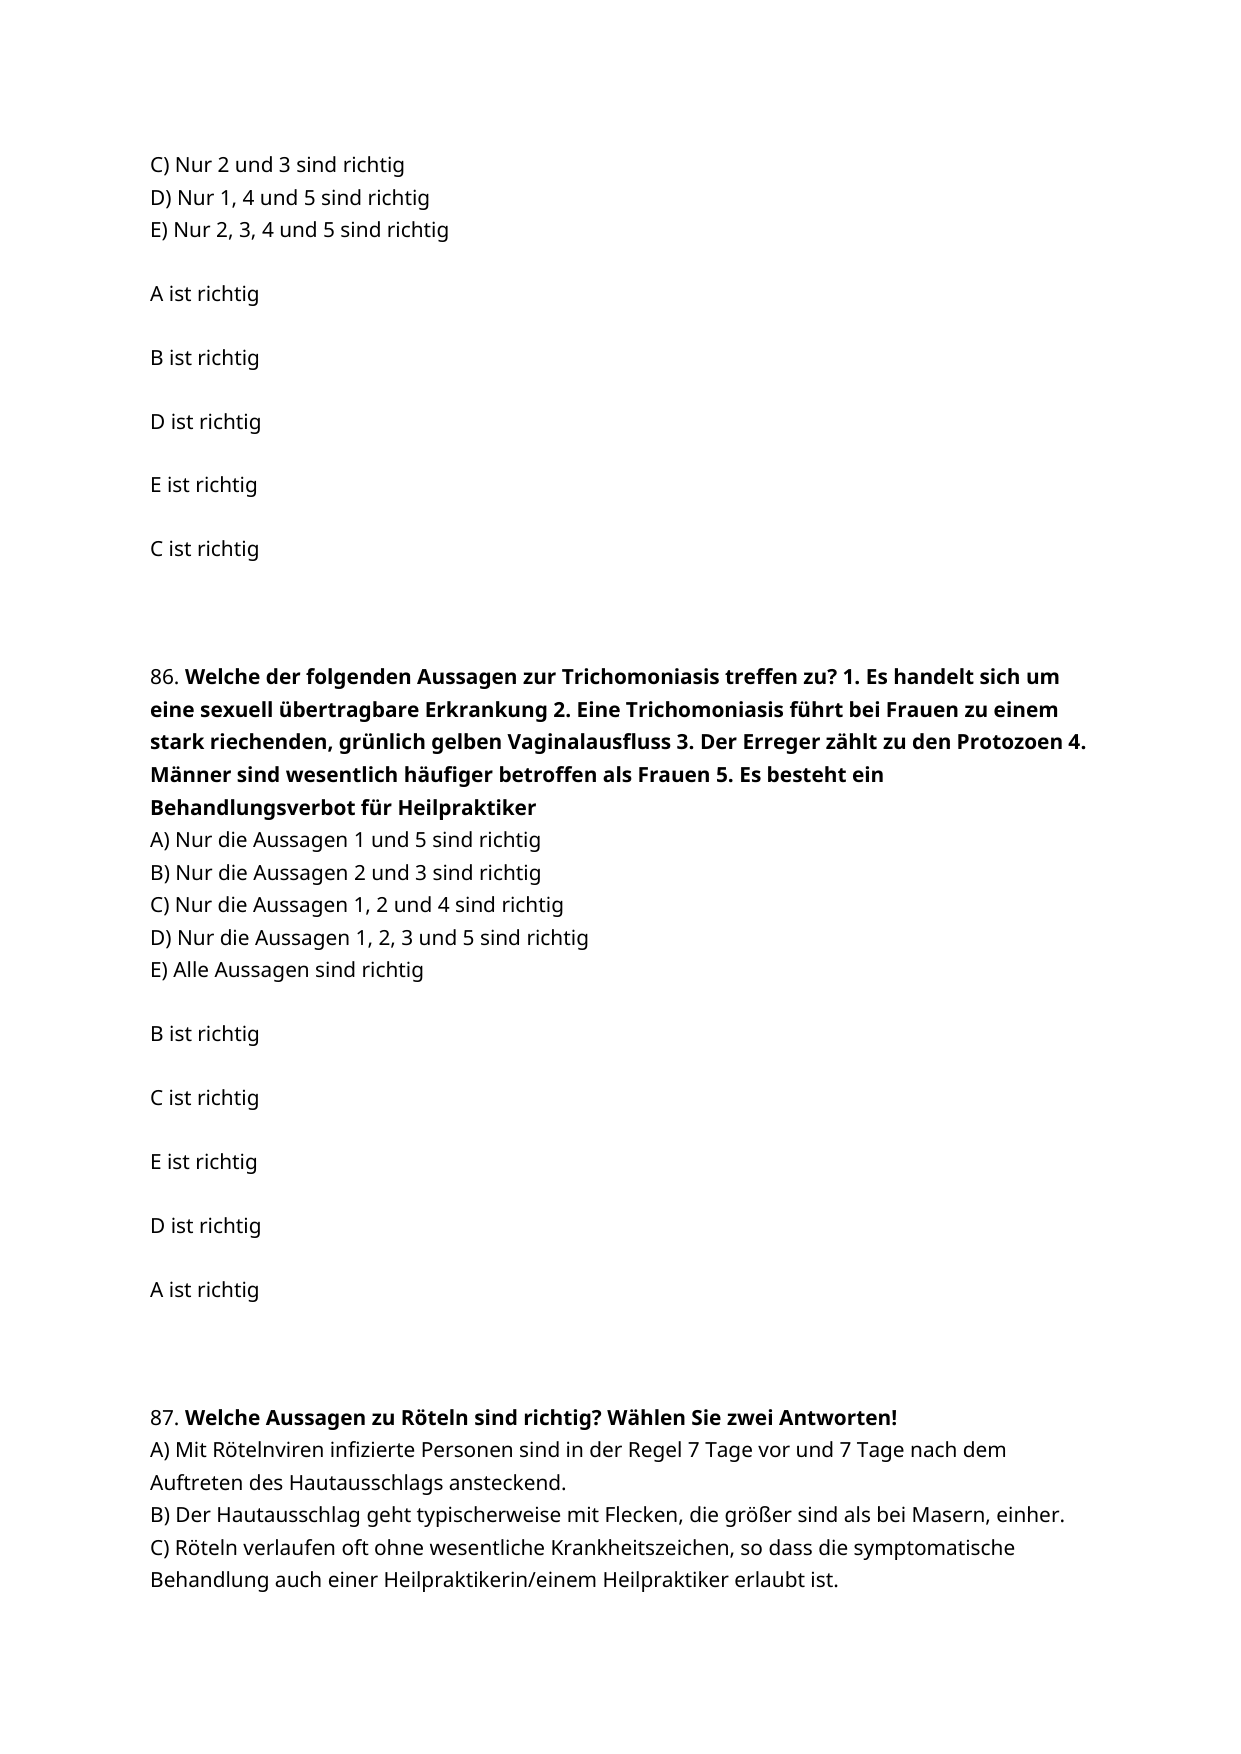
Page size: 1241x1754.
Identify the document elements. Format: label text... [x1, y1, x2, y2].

text D ist richtig [150, 1211, 1090, 1239]
text B ist richtig [150, 343, 1090, 371]
text C ist richtig [150, 1083, 1090, 1112]
text D ist richtig [150, 407, 1090, 435]
text A ist richtig [150, 1275, 1090, 1303]
text C) Nur 2 und 3 sind richtig D) Nur 1, 4 und 5 sind richtig E) Nur 2, 3, 4 und 5 sind richtig [150, 150, 1090, 244]
text E ist richtig [150, 471, 1090, 499]
text E ist richtig [150, 1147, 1090, 1176]
text 87. Welche Aussagen zu Röteln sind richtig? Wählen Sie zwei Antworten! A) Mit Rötelnviren infizierte Personen sind in der Regel 7 Tage vor und 7 Tage nach dem Auftreten des Hautausschlags ansteckend. B) Der Hautausschlag geht typischerweise mit Flecken, die größer sind als bei Masern, einher. C) Röteln verlaufen oft ohne wesentliche Krankheitszeichen, so dass die symptomatische Behandlung auch einer Heilpraktikerin/einem Heilpraktiker erlaubt ist. [150, 1403, 1090, 1594]
text C ist richtig [150, 534, 1090, 563]
text 86. Welche der folgenden Aussagen zur Trichomoniasis treffen zu? 1. Es handelt sich um eine sexuell übertragbare Erkrankung 2. Eine Trichomoniasis führt bei Frauen zu einem stark riechenden, grünlich gelben Vaginalausfluss 3. Der Erreger zählt zu den Protozoen 4. Männer sind wesentlich häufiger betroffen als Frauen 5. Es besteht ein Behandlungsverbot für Heilpraktiker A) Nur die Aussagen 1 und 5 sind richtig B) Nur die Aussagen 2 und 3 sind richtig C) Nur die Aussagen 1, 2 und 4 sind richtig D) Nur die Aussagen 1, 2, 3 und 5 sind richtig E) Alle Aussagen sind richtig [150, 662, 1090, 984]
text A ist richtig [150, 279, 1090, 307]
text B ist richtig [150, 1019, 1090, 1048]
